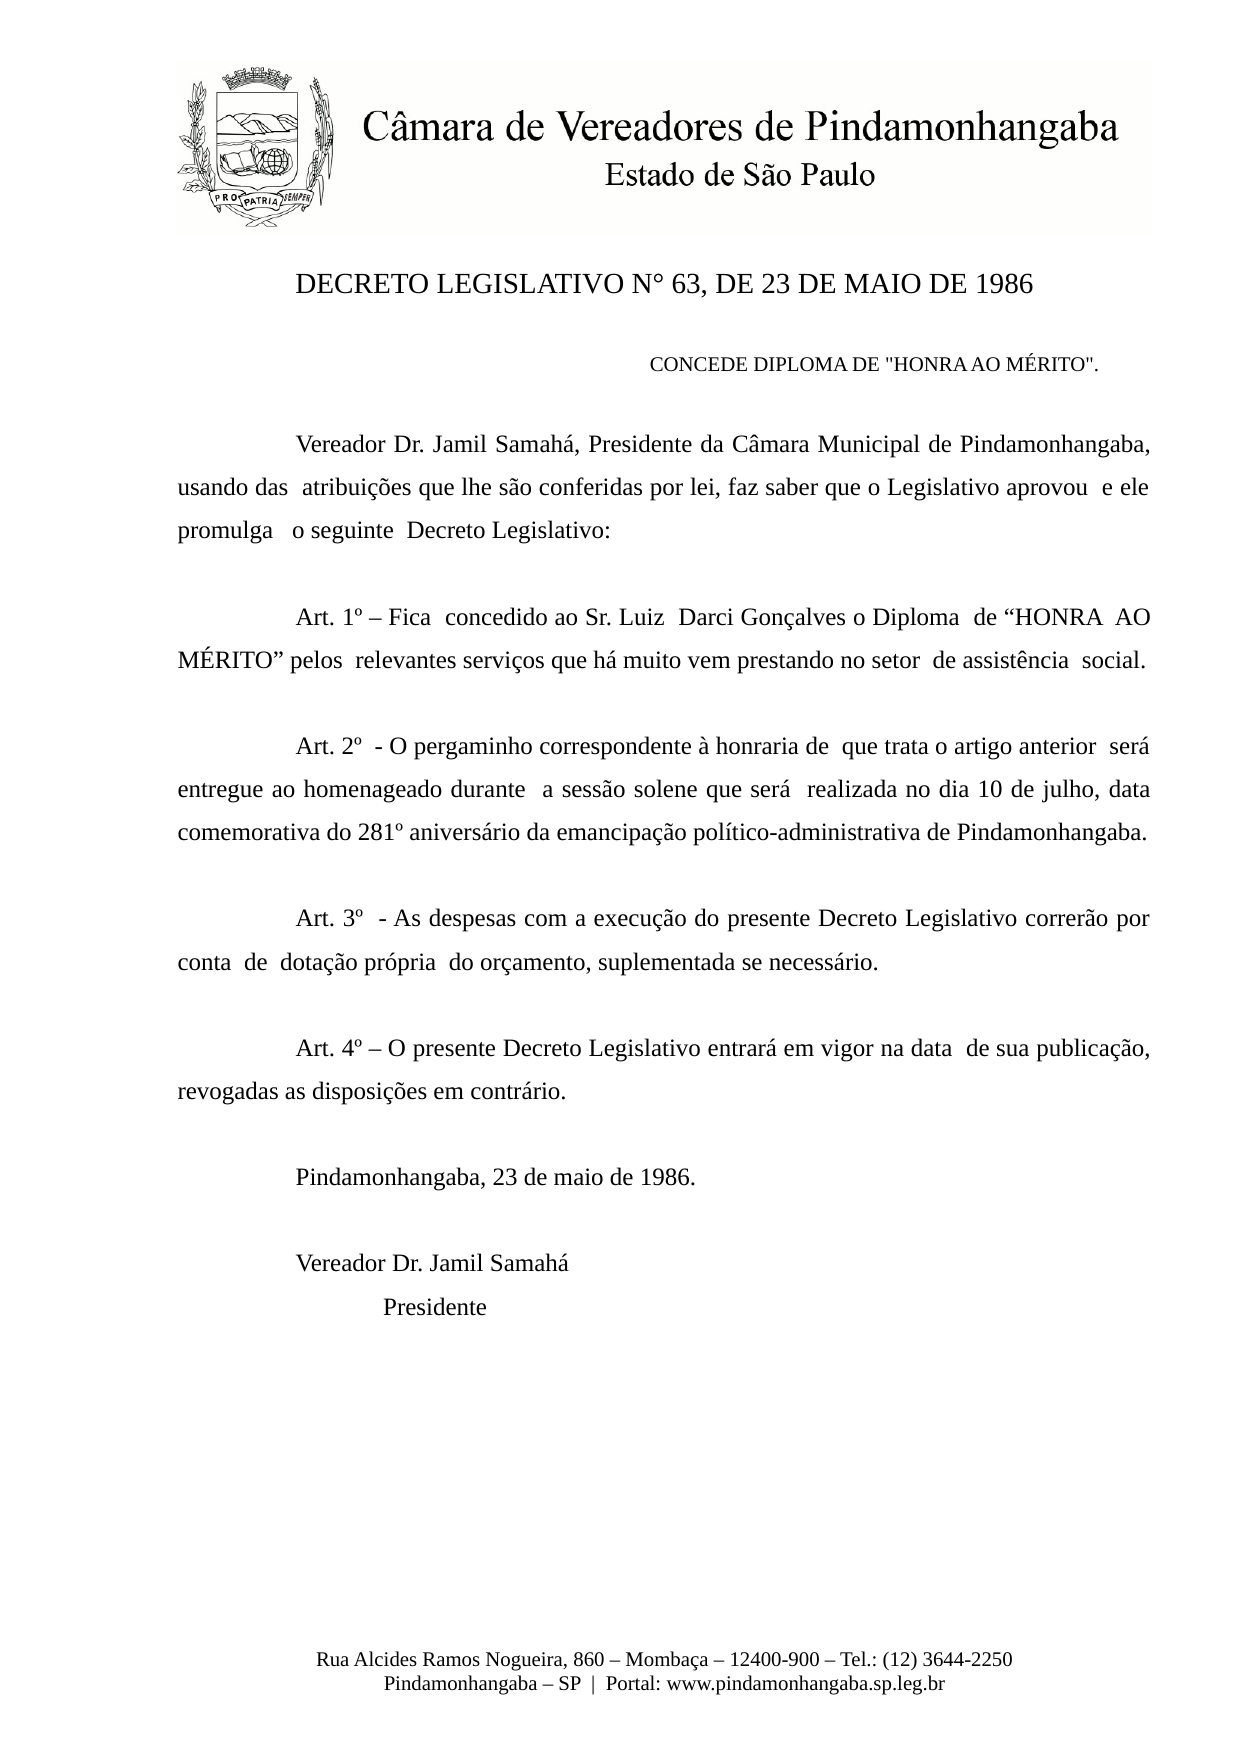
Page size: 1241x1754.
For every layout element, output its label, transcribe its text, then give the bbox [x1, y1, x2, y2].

text Presidente [177, 1292, 1152, 1320]
text Art. 3º - As despesas com a execução do presente Decreto Legislativo correrão por conta de dotação própria do orçamento, suplementada se necessário. [177, 903, 1152, 975]
text Art. 2º - O pergaminho correspondente à honraria de que trata o artigo anterior será entregue ao homenageado durante a sessão solene que será realizada no dia 10 de julho, data comemorativa do 281º aniversário da emancipação político-administrativa de Pindamonhangaba. [177, 731, 1152, 846]
text Vereador Dr. Jamil Samahá, Presidente da Câmara Municipal de Pindamonhangaba, usando das atribuições que lhe são conferidas por lei, faz saber que o Legislativo aprovou e ele promulga o seguinte Decreto Legislativo: [177, 429, 1152, 544]
text Art. 4º – O presente Decreto Legislativo entrará em vigor na data de sua publicação, revogadas as disposições em contrário. [177, 1033, 1152, 1105]
text DECRETO LEGISLATIVO N° 63, de 23 de maio de 1986 [177, 266, 1152, 299]
text CONCEDE DIPLOMA DE "HONRA AO MÉRITO". [649, 352, 1152, 376]
picture [177, 59, 1152, 236]
text Vereador Dr. Jamil Samahá [177, 1248, 1152, 1277]
text Art. 1º – Fica concedido ao Sr. Luiz Darci Gonçalves o Diploma de “HONRA AO MÉRITO” pelos relevantes serviços que há muito vem prestando no setor de assistência social. [177, 602, 1152, 673]
text Pindamonhangaba, 23 de maio de 1986. [177, 1162, 1152, 1191]
